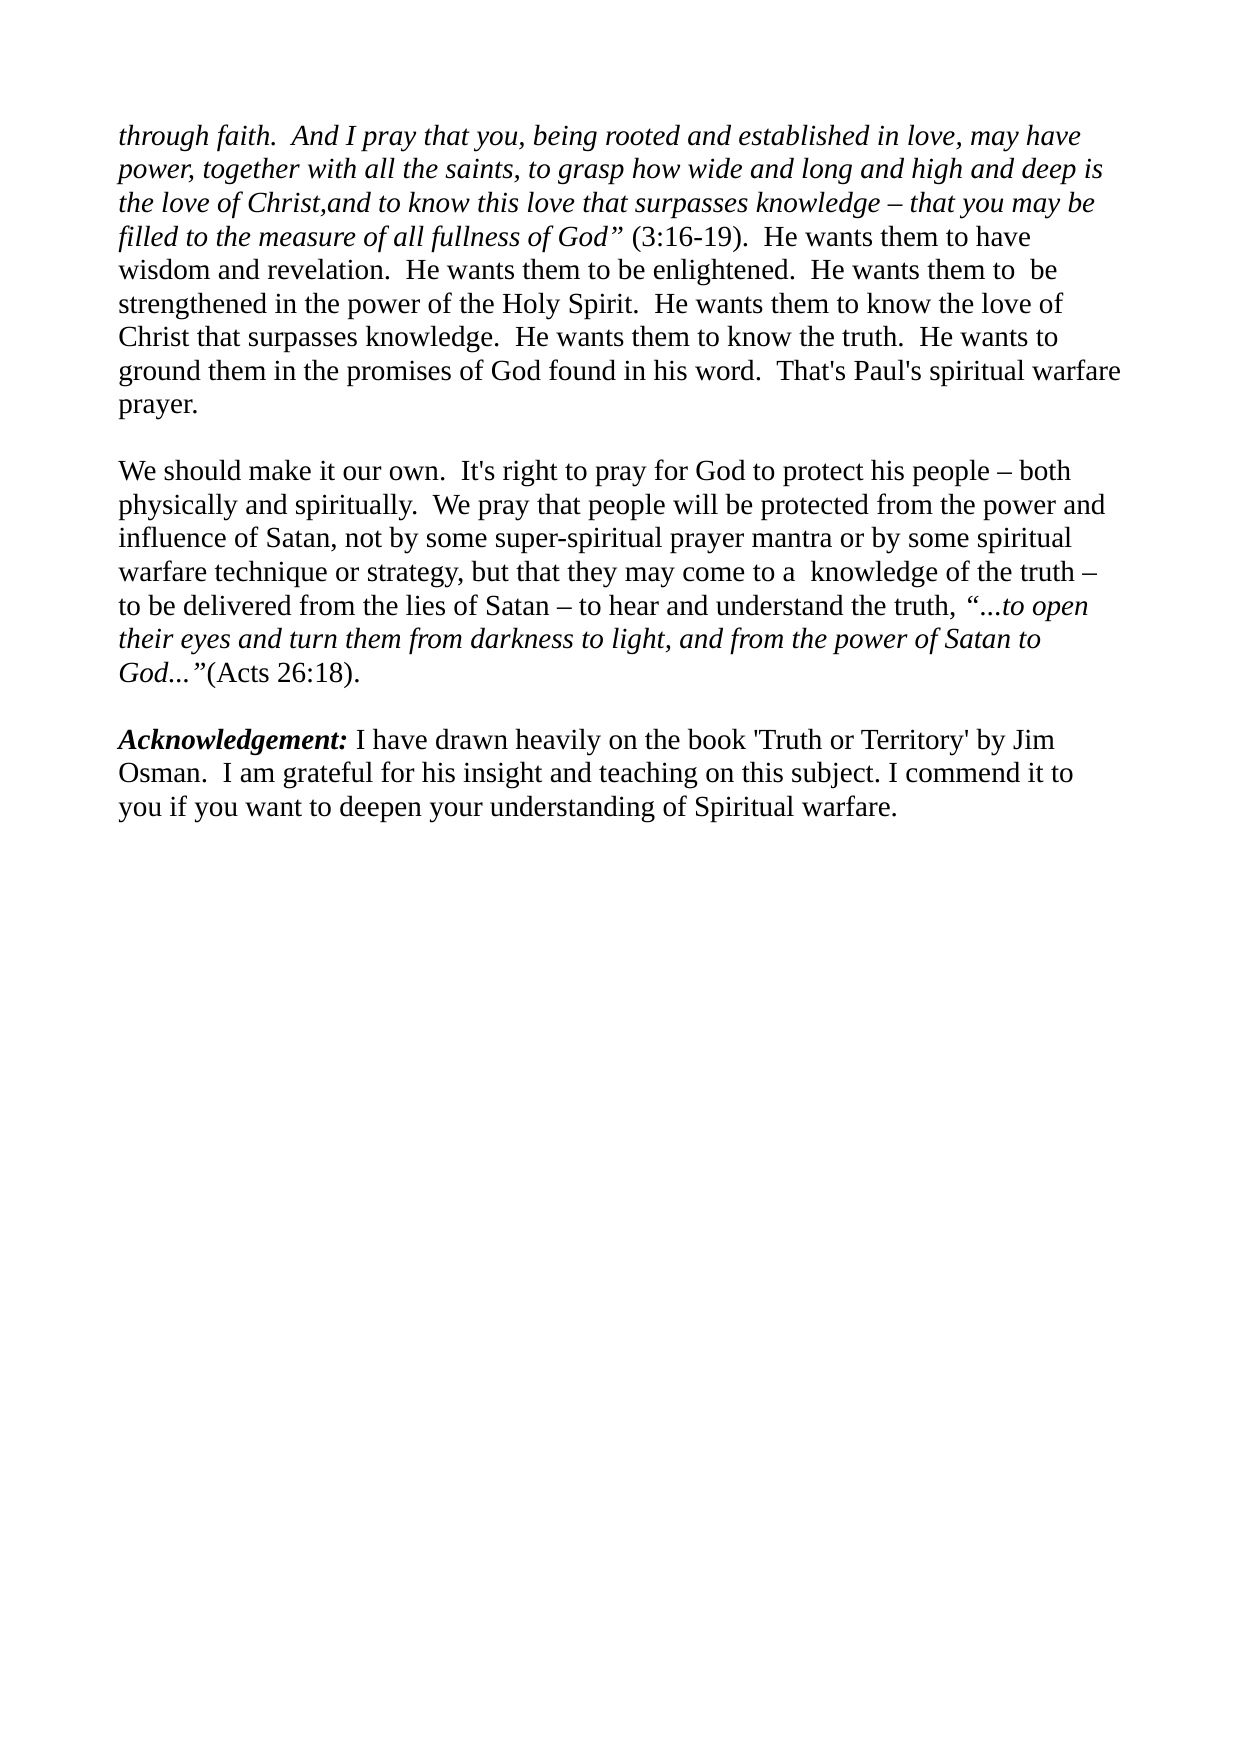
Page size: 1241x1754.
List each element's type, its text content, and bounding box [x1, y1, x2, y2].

text through faith. And I pray that you, being rooted and established in love, may have power, together with all the saints, to grasp how wide and long and high and deep is the love of Christ,and to know this love that surpasses knowledge – that you may be filled to the measure of all fullness of God” (3:16-19). He wants them to have wisdom and revelation. He wants them to be enlightened. He wants them to be strengthened in the power of the Holy Spirit. He wants them to know the love of Christ that surpasses knowledge. He wants them to know the truth. He wants to ground them in the promises of God found in his word. That's Paul's spiritual warfare prayer. [118, 118, 1122, 420]
text We should make it our own. It's right to pray for God to protect his people – both physically and spiritually. We pray that people will be protected from the power and influence of Satan, not by some super-spiritual prayer mantra or by some spiritual warfare technique or strategy, but that they may come to a knowledge of the truth – to be delivered from the lies of Satan – to hear and understand the truth, “...to open their eyes and turn them from darkness to light, and from the power of Satan to God...”(Acts 26:18). [118, 453, 1122, 688]
text Acknowledgement: I have drawn heavily on the book 'Truth or Territory' by Jim Osman. I am grateful for his insight and teaching on this subject. I commend it to you if you want to deepen your understanding of Spiritual warfare. [118, 722, 1122, 822]
